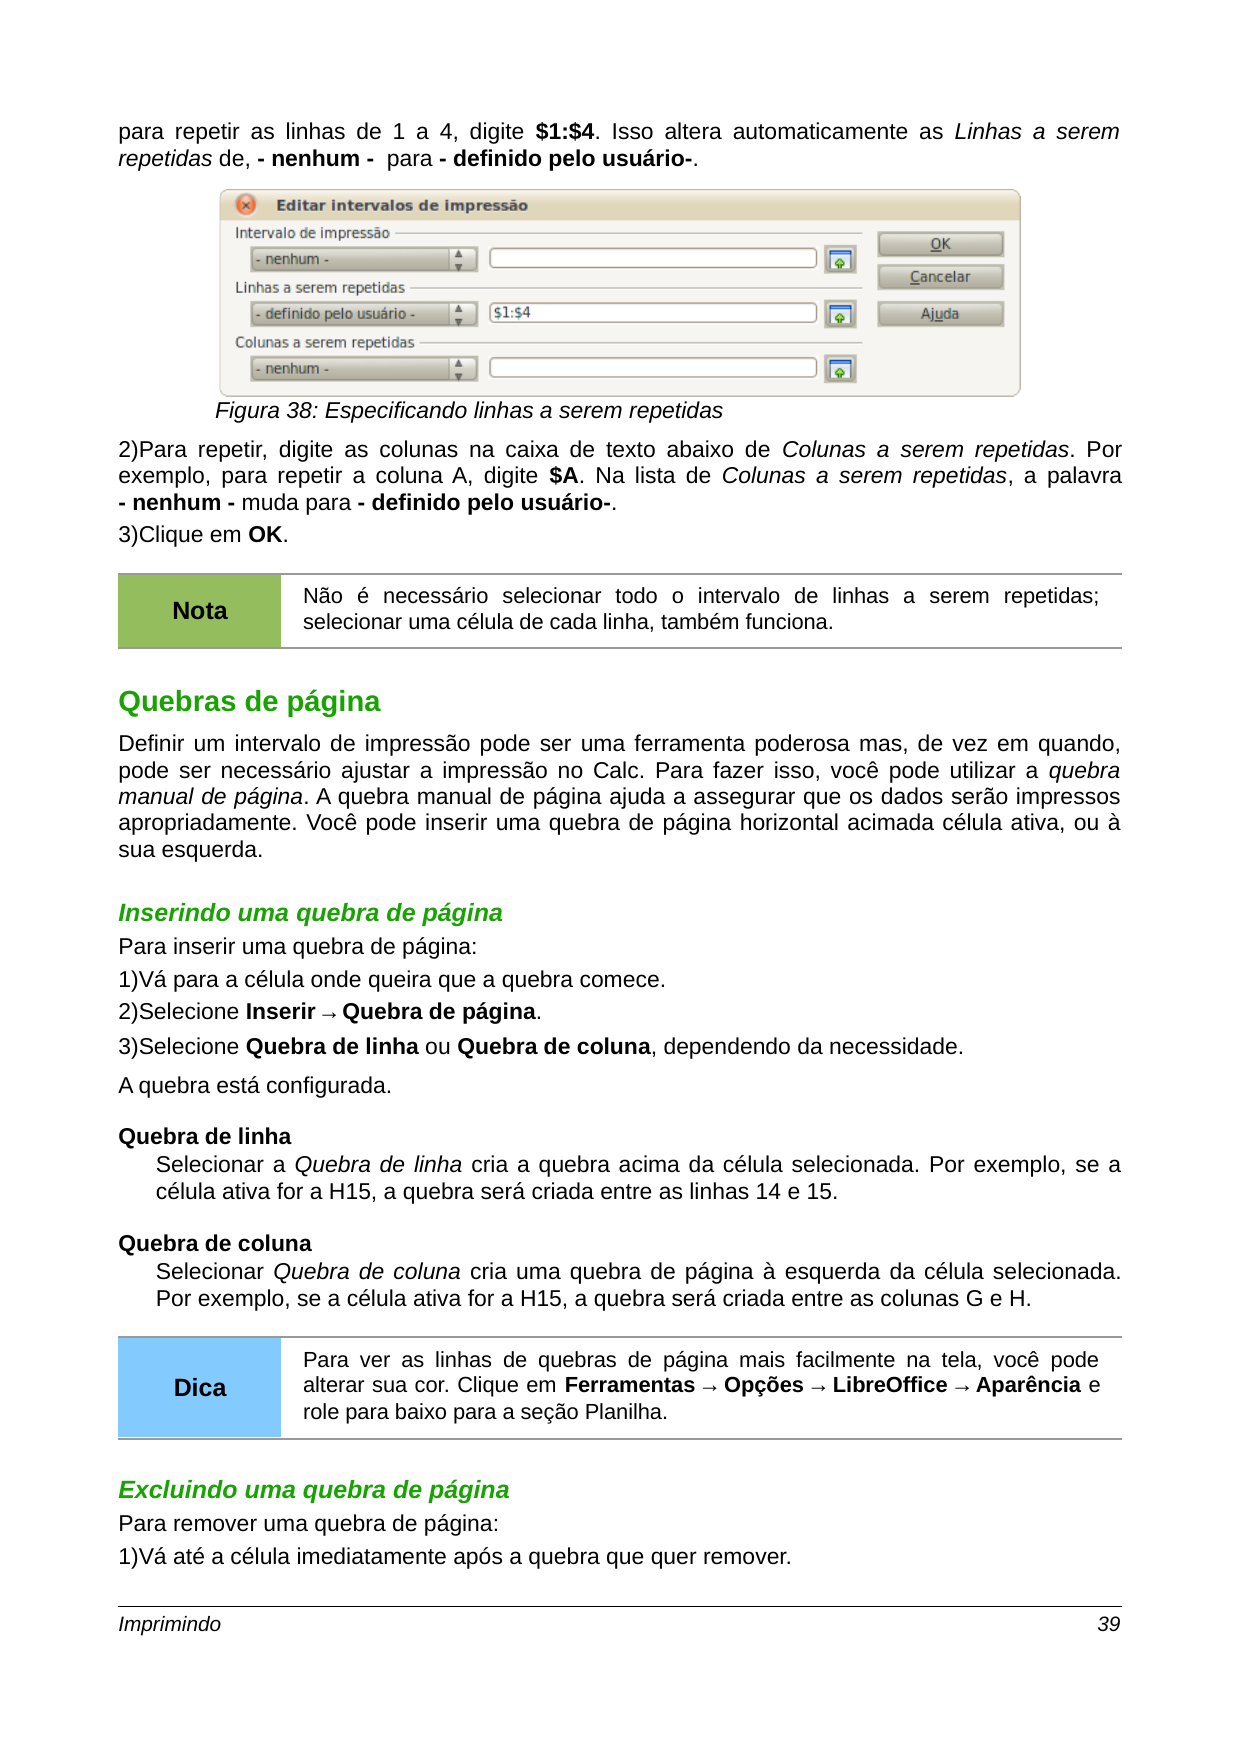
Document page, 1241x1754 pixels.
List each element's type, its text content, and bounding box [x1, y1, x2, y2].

subtitle Quebras de página [118, 684, 1122, 718]
list Vá para a célula onde queira que a quebra comece. [118, 966, 1122, 992]
list Para remover uma quebra de página: [118, 1510, 1122, 1537]
text Selecionar a Quebra de linha cria a quebra acima da célula selecionada. Por exemplo, se a célula ativa for a H15, a quebra será criada entre as linhas 14 e 15. [156, 1149, 1122, 1204]
text A quebra está configurada. [118, 1072, 1122, 1098]
text Quebra de linha [118, 1123, 1122, 1149]
subtitle Excluindo uma quebra de página [118, 1475, 1122, 1504]
table_header Para ver as linhas de quebras de página mais facilmente na tela, você pode alterar sua cor. Clique em Ferramentas → Opções → LibreOffice → Aparência e role para baixo para a seção Planilha. [281, 1338, 1122, 1437]
list Vá até a célula imediatamente após a quebra que quer remover. [118, 1543, 1122, 1569]
text Figura : Especificando linhas a serem repetidas [215, 189, 1025, 423]
table_header Não é necessário selecionar todo o intervalo de linhas a serem repetidas; selecionar uma célula de cada linha, também funciona. [281, 575, 1122, 647]
list Para inserir uma quebra de página: [118, 933, 1122, 959]
list Clique em OK. [118, 521, 1122, 548]
text Definir um intervalo de impressão pode ser uma ferramenta poderosa mas, de vez em quando, pode ser necessário ajustar a impressão no Calc. Para fazer isso, você pode utilizar a quebra manual de página. A quebra manual de página ajuda a assegurar que os dados serão impressos apropriadamente. Você pode inserir uma quebra de página horizontal acimada célula ativa, ou à sua esquerda. [118, 730, 1122, 862]
list Para repetir, digite as colunas na caixa de texto abaixo de Colunas a serem repetidas. Por exemplo, para repetir a coluna A, digite $A. Na lista de Colunas a serem repetidas, a palavra - nenhum - muda para - definido pelo usuário-. [118, 436, 1122, 515]
text Quebra de coluna [118, 1229, 1122, 1256]
list Selecione Quebra de linha ou Quebra de coluna, dependendo da necessidade. [118, 1033, 1122, 1059]
subtitle Inserindo uma quebra de página [118, 898, 1122, 926]
list para repetir as linhas de 1 a 4, digite $1:$4. Isso altera automaticamente as Linhas a serem repetidas de, - nenhum - para - definido pelo usuário-. [118, 118, 1122, 171]
picture [219, 189, 1021, 397]
list Selecione Inserir → Quebra de página. [118, 998, 1122, 1027]
text Selecionar Quebra de coluna cria uma quebra de página à esquerda da célula selecionada. Por exemplo, se a célula ativa for a H15, a quebra será criada entre as colunas G e H. [156, 1256, 1122, 1311]
table_header Dica [118, 1338, 281, 1437]
table_header Nota [118, 575, 281, 647]
